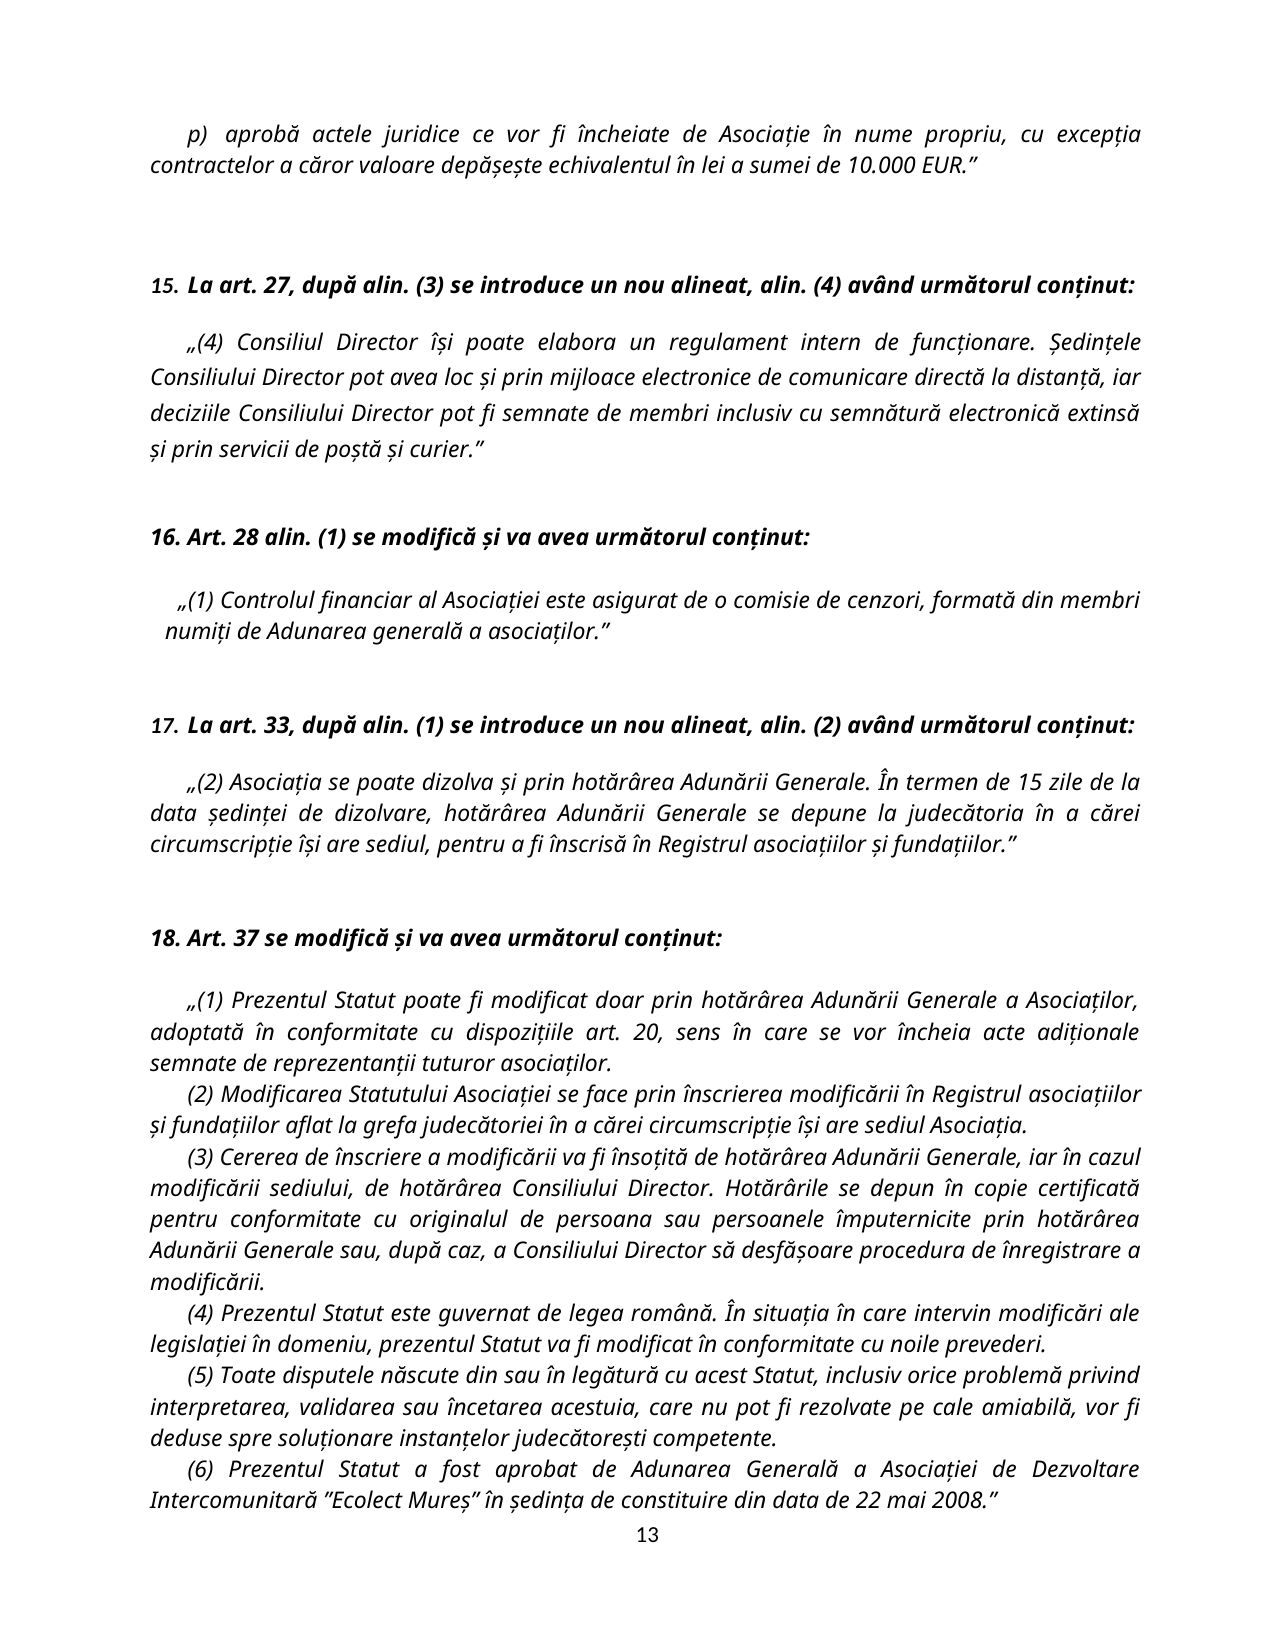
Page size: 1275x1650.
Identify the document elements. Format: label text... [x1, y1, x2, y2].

list La art. 27, după alin. (3) se introduce un nou alineat, alin. (4) având următorul conținut: [150, 269, 1144, 300]
text (2) Modificarea Statutului Asociaţiei se face prin înscrierea modificării în Registrul asociaţiilor şi fundaţiilor aflat la grefa judecătoriei în a cărei circumscripţie îşi are sediul Asociaţia. [150, 1078, 1144, 1141]
text „(4) Consiliul Director îşi poate elabora un regulament intern de funcţionare. Şedinţele Consiliului Director pot avea loc şi prin mijloace electronice de comunicare directă la distanţă, iar deciziile Consiliului Director pot fi semnate de membri inclusiv cu semnătură electronică extinsă şi prin servicii de poștă și curier.” [150, 325, 1144, 464]
list La art. 33, după alin. (1) se introduce un nou alineat, alin. (2) având următorul conținut: [150, 709, 1144, 740]
text „(2) Asociaţia se poate dizolva şi prin hotărârea Adunării Generale. În termen de 15 zile de la data şedinţei de dizolvare, hotărârea Adunării Generale se depune la judecătoria în a cărei circumscripţie îşi are sediul, pentru a fi înscrisă în Registrul asociaţiilor şi fundaţiilor.” [150, 766, 1144, 859]
text „(1) Prezentul Statut poate fi modificat doar prin hotărârea Adunării Generale a Asociaților, adoptată în conformitate cu dispozițiile art. 20, sens în care se vor încheia acte adiționale semnate de reprezentanții tuturor asociaților. [150, 984, 1144, 1078]
text (5) Toate disputele născute din sau în legătură cu acest Statut, inclusiv orice problemă privind interpretarea, validarea sau încetarea acestuia, care nu pot fi rezolvate pe cale amiabilă, vor fi deduse spre soluționare instanțelor judecătorești competente. [150, 1359, 1144, 1453]
list Art. 28 alin. (1) se modifică și va avea următorul conținut: [150, 521, 1144, 552]
text (3) Cererea de înscriere a modificării va fi însoţită de hotărârea Adunării Generale, iar în cazul modificării sediului, de hotărârea Consiliului Director. Hotărârile se depun în copie certificată pentru conformitate cu originalul de persoana sau persoanele împuternicite prin hotărârea Adunării Generale sau, după caz, a Consiliului Director să desfăşoare procedura de înregistrare a modificării. [150, 1141, 1144, 1297]
text (4) Prezentul Statut este guvernat de legea română. În situația în care intervin modificări ale legislației în domeniu, prezentul Statut va fi modificat în conformitate cu noile prevederi. [150, 1297, 1144, 1359]
text (6) Prezentul Statut a fost aprobat de Adunarea Generală a Asociației de Dezvoltare Intercomunitară ”Ecolect Mureș” în ședința de constituire din data de 22 mai 2008.” [150, 1453, 1144, 1516]
list Art. 37 se modifică și va avea următorul conținut: [150, 922, 1144, 953]
text „(1) Controlul financiar al Asociaţiei este asigurat de o comisie de cenzori, formată din membri numiți de Adunarea generală a asociaților.” [165, 584, 1144, 646]
text p) aprobă actele juridice ce vor fi încheiate de Asociaţie în nume propriu, cu excepţia contractelor a căror valoare depăşeşte echivalentul în lei a sumei de 10.000 EUR.” [150, 118, 1144, 181]
